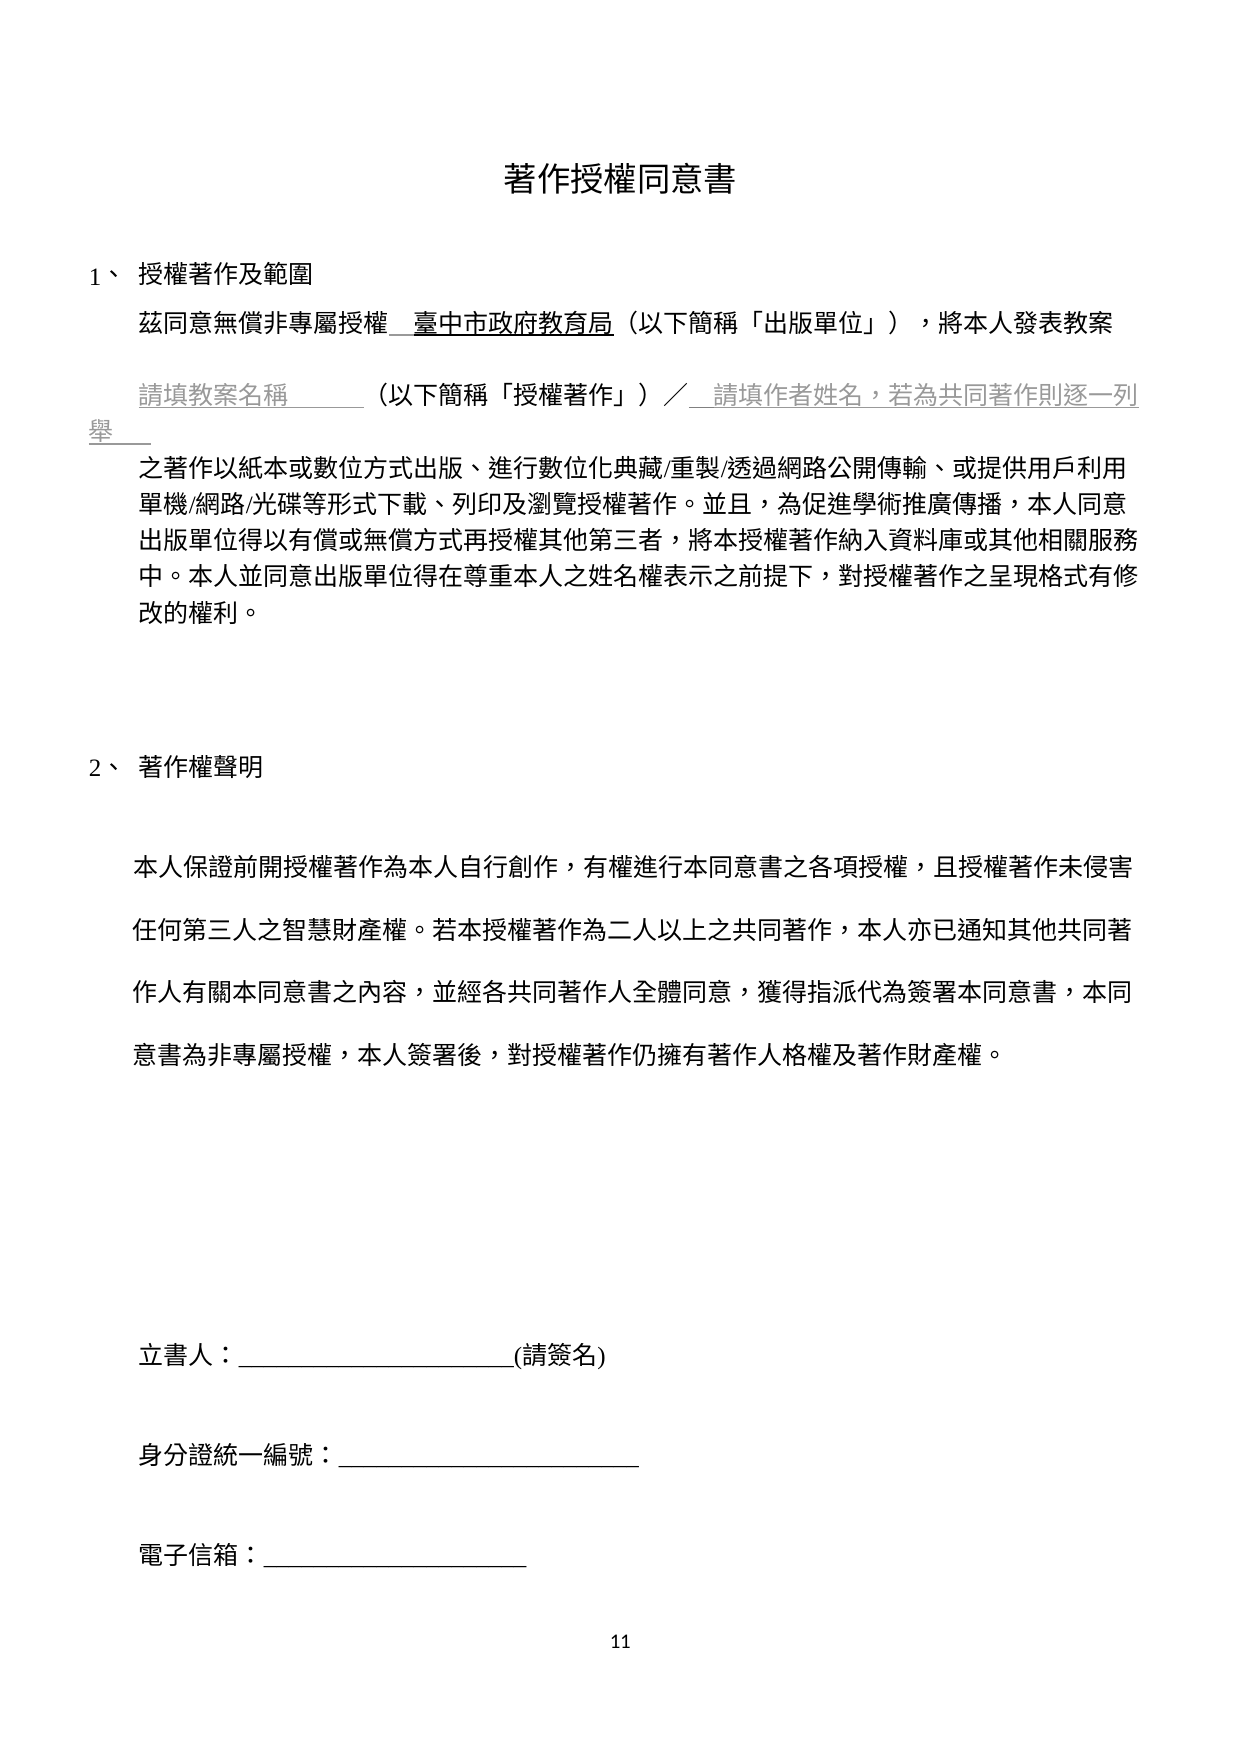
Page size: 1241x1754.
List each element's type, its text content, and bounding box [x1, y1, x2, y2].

list 著作權聲明 [89, 724, 1152, 787]
text 茲同意無償非專屬授權 臺中市政府教育局（以下簡稱「出版單位」），將本人發表教案 請填教案名稱 （以下簡稱「授權著作」）／ 請填作者姓名，若為共同著作則逐一列舉 [89, 303, 1152, 448]
text 立書人：______________________(請簽名) [139, 1312, 1152, 1374]
text 本人保證前開授權著作為本人自行創作，有權進行本同意書之各項授權，且授權著作未侵害任何第三人之智慧財產權。若本授權著作為二人以上之共同著作，本人亦已通知其他共同著作人有關本同意書之內容，並經各共同著作人全體同意，獲得指派代為簽署本同意書，本同意書為非專屬授權，本人簽署後，對授權著作仍擁有著作人格權及著作財產權。 [83, 824, 1152, 1074]
text 身分證統一編號：________________________ [139, 1412, 1152, 1474]
text 電子信箱：_____________________ [139, 1512, 1152, 1574]
text 著作授權同意書 [89, 152, 1152, 201]
text 之著作以紙本或數位方式出版、進行數位化典藏/重製/透過網路公開傳輸、或提供用戶利用單機/網路/光碟等形式下載、列印及瀏覽授權著作。並且，為促進學術推廣傳播，本人同意出版單位得以有償或無償方式再授權其他第三者，將本授權著作納入資料庫或其他相關服務中。本人並同意出版單位得在尊重本人之姓名權表示之前提下，對授權著作之呈現格式有修改的權利。 [139, 448, 1152, 629]
list 授權著作及範圍 [89, 254, 1152, 291]
